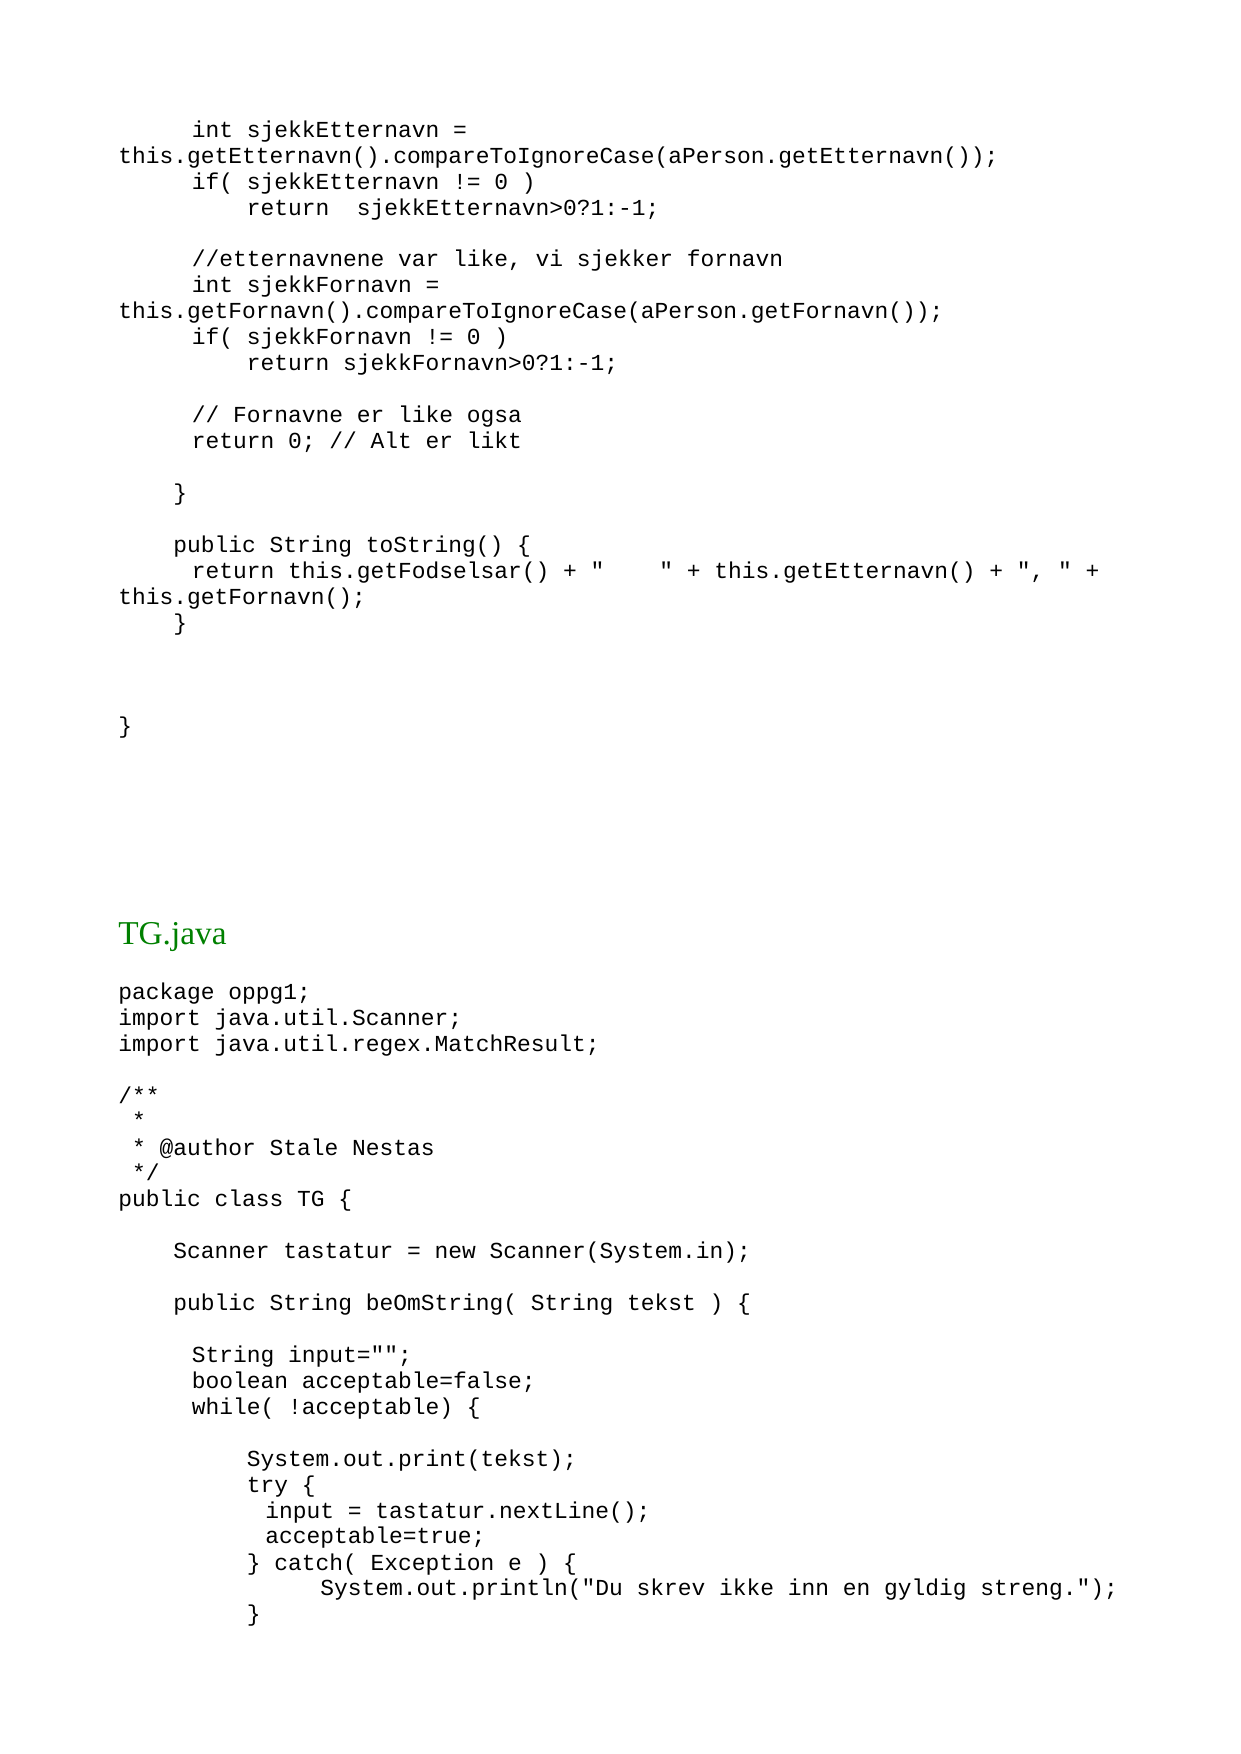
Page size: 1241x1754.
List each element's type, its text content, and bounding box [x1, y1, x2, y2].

text System.out.print(tekst); [118, 1447, 1122, 1473]
text } [118, 481, 1122, 507]
text * [118, 1110, 1122, 1136]
text /** [118, 1084, 1122, 1110]
text * @author Stale Nestas [118, 1136, 1122, 1162]
text Scanner tastatur = new Scanner(System.in); [118, 1239, 1122, 1266]
text import java.util.Scanner; [118, 1006, 1122, 1032]
text } catch( Exception e ) { [118, 1551, 1122, 1577]
text public String toString() { [118, 533, 1122, 559]
text while( !acceptable) { [118, 1395, 1122, 1421]
text } [118, 611, 1122, 637]
text if( sjekkEtternavn != 0 ) [118, 170, 1122, 196]
text int sjekkFornavn = this.getFornavn().compareToIgnoreCase(aPerson.getFornavn()); [118, 274, 1122, 326]
text if( sjekkFornavn != 0 ) [118, 326, 1122, 352]
text input = tastatur.nextLine(); [118, 1499, 1122, 1525]
text return 0; // Alt er likt [118, 429, 1122, 455]
text public String beOmString( String tekst ) { [118, 1291, 1122, 1317]
text } [118, 1603, 1122, 1629]
text try { [118, 1473, 1122, 1499]
text //etternavnene var like, vi sjekker fornavn [118, 248, 1122, 274]
text package oppg1; [118, 980, 1122, 1006]
text acceptable=true; [118, 1525, 1122, 1551]
text */ [118, 1162, 1122, 1188]
text int sjekkEtternavn = this.getEtternavn().compareToIgnoreCase(aPerson.getEtternavn()); [118, 118, 1122, 170]
text String input=""; [118, 1343, 1122, 1369]
text return this.getFodselsar() + " " + this.getEtternavn() + ", " + this.getFornavn(); [118, 559, 1122, 611]
text System.out.println("Du skrev ikke inn en gyldig streng."); [118, 1577, 1122, 1603]
text // Fornavne er like ogsa [118, 403, 1122, 429]
text return sjekkEtternavn>0?1:-1; [118, 196, 1122, 222]
text return sjekkFornavn>0?1:-1; [118, 352, 1122, 377]
text } [118, 715, 1122, 741]
text TG.java [118, 913, 1122, 951]
text boolean acceptable=false; [118, 1369, 1122, 1395]
text import java.util.regex.MatchResult; [118, 1032, 1122, 1058]
text public class TG { [118, 1188, 1122, 1214]
